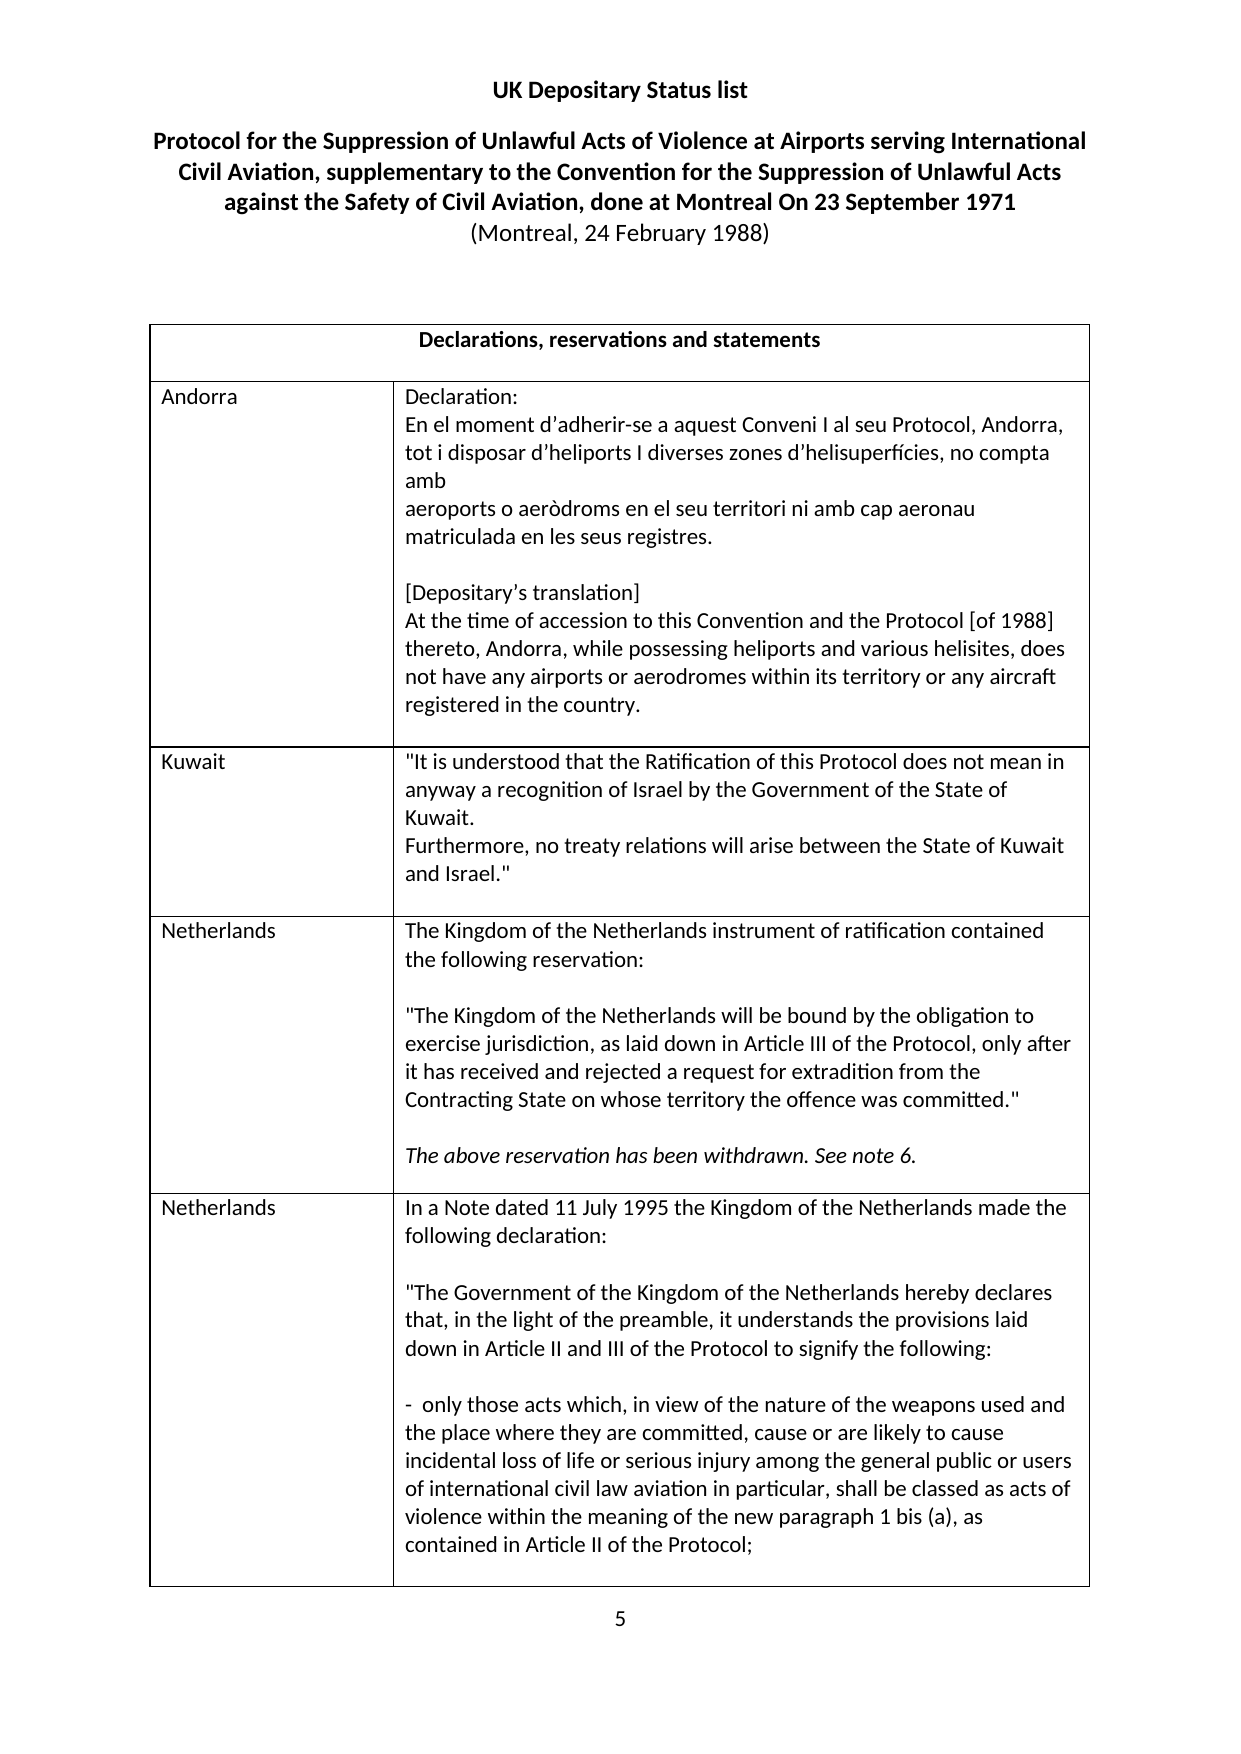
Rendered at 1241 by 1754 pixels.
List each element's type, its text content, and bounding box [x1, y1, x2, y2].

table_cell Declaration: En el moment d’adherir-se a aquest Conveni I al seu Protocol, Andorra, tot i disposar d’heliports I diverses zones d’helisuperfícies, no compta amb aeroports o aeròdroms en el seu territori ni amb cap aeronau matriculada en les seus registres. [Depositary’s translation] At the time of accession to this Convention and the Protocol [of 1988] thereto, Andorra, while possessing heliports and various helisites, does not have any airports or aerodromes within its territory or any aircraft registered in the country. [394, 382, 1089, 746]
table_cell In a Note dated 11 July 1995 the Kingdom of the Netherlands made the following declaration: "The Government of the Kingdom of the Netherlands hereby declares that, in the light of the preamble, it understands the provisions laid down in Article II and III of the Protocol to signify the following: - only those acts which, in view of the nature of the weapons used and the place where they are committed, cause or are likely to cause incidental loss of life or serious injury among the general public or users of international civil law aviation in particular, shall be classed as acts of violence within the meaning of the new paragraph 1 bis (a), as contained in Article II of the Protocol; [394, 1194, 1089, 1586]
table_cell The Kingdom of the Netherlands instrument of ratification contained the following reservation: "The Kingdom of the Netherlands will be bound by the obligation to exercise jurisdiction, as laid down in Article III of the Protocol, only after it has received and rejected a request for extradition from the Contracting State on whose territory the offence was committed." The above reservation has been withdrawn. See note 6. [394, 917, 1089, 1192]
table_cell Netherlands [151, 917, 393, 1192]
table_header Declarations, reservations and statements [151, 325, 1089, 381]
table_cell Andorra [151, 382, 393, 746]
table_cell Kuwait [151, 748, 393, 916]
table_cell Netherlands [151, 1194, 393, 1586]
table_cell "It is understood that the Ratification of this Protocol does not mean in anyway a recognition of Israel by the Government of the State of Kuwait. Furthermore, no treaty relations will arise between the State of Kuwait and Israel." [394, 748, 1089, 916]
